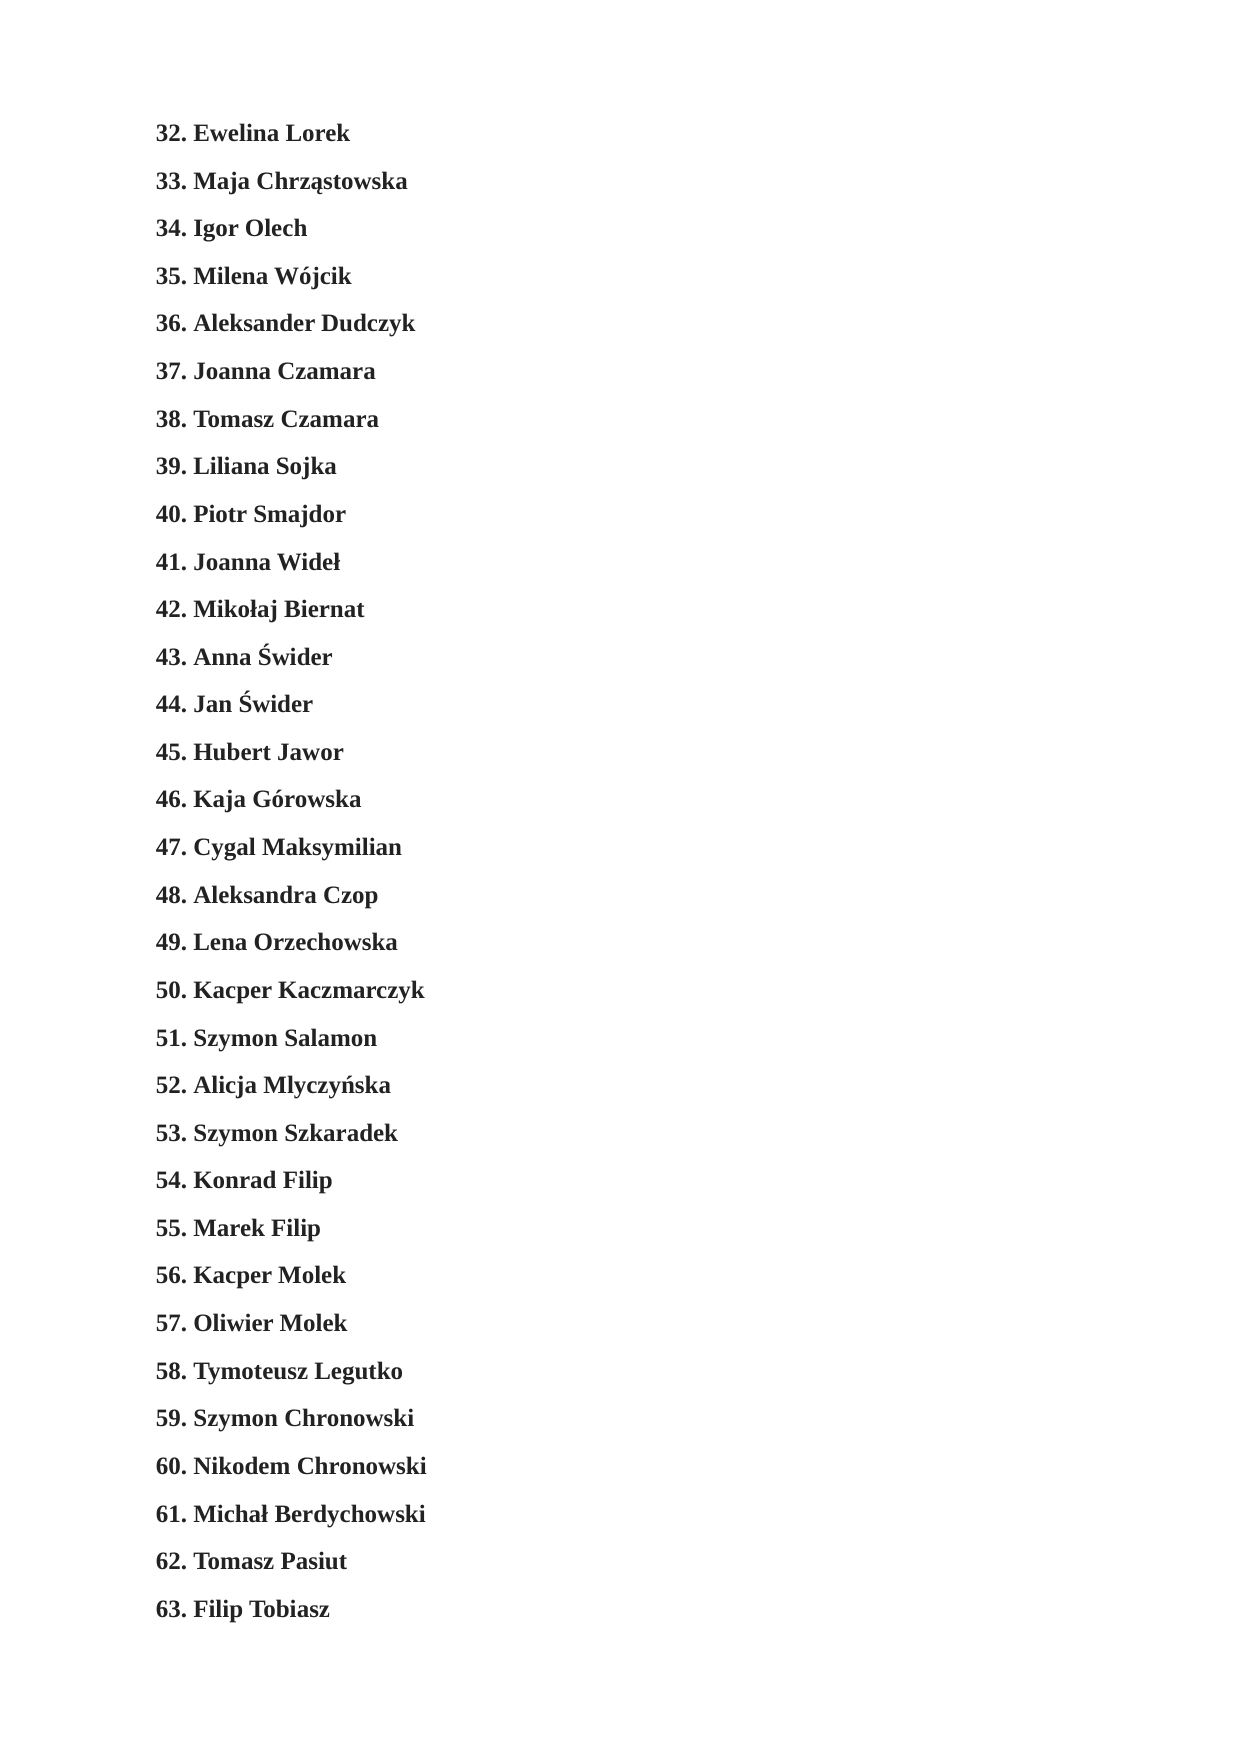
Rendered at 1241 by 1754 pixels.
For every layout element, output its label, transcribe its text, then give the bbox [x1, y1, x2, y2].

list Lena Orzechowska [156, 927, 1122, 956]
list Ewelina Lorek [156, 118, 1122, 147]
list Michał Berdychowski [156, 1499, 1122, 1527]
list Aleksander Dudczyk [156, 308, 1122, 337]
list Milena Wójcik [156, 261, 1122, 290]
list Szymon Szkaradek [156, 1118, 1122, 1147]
list Kacper Kaczmarczyk [156, 975, 1122, 1004]
list Anna Świder [156, 642, 1122, 671]
list Kaja Górowska [156, 784, 1122, 813]
list Piotr Smajdor [156, 499, 1122, 528]
list Tymoteusz Legutko [156, 1356, 1122, 1384]
list Hubert Jawor [156, 737, 1122, 766]
list Liliana Sojka [156, 451, 1122, 480]
list Tomasz Pasiut [156, 1546, 1122, 1575]
list Joanna Czamara [156, 356, 1122, 385]
list Jan Świder [156, 689, 1122, 718]
list Szymon Chronowski [156, 1403, 1122, 1432]
list Marek Filip [156, 1213, 1122, 1242]
list Oliwier Molek [156, 1308, 1122, 1337]
list Alicja Mlyczyńska [156, 1070, 1122, 1099]
list Tomasz Czamara [156, 404, 1122, 432]
list Nikodem Chronowski [156, 1451, 1122, 1480]
list Filip Tobiasz [156, 1594, 1122, 1623]
list Kacper Molek [156, 1261, 1122, 1289]
list Konrad Filip [156, 1165, 1122, 1194]
list Joanna Wideł [156, 547, 1122, 575]
list Maja Chrząstowska [156, 166, 1122, 194]
list Mikołaj Biernat [156, 594, 1122, 623]
list Szymon Salamon [156, 1023, 1122, 1051]
list Cygal Maksymilian [156, 832, 1122, 861]
list Aleksandra Czop [156, 880, 1122, 908]
list Igor Olech [156, 213, 1122, 242]
